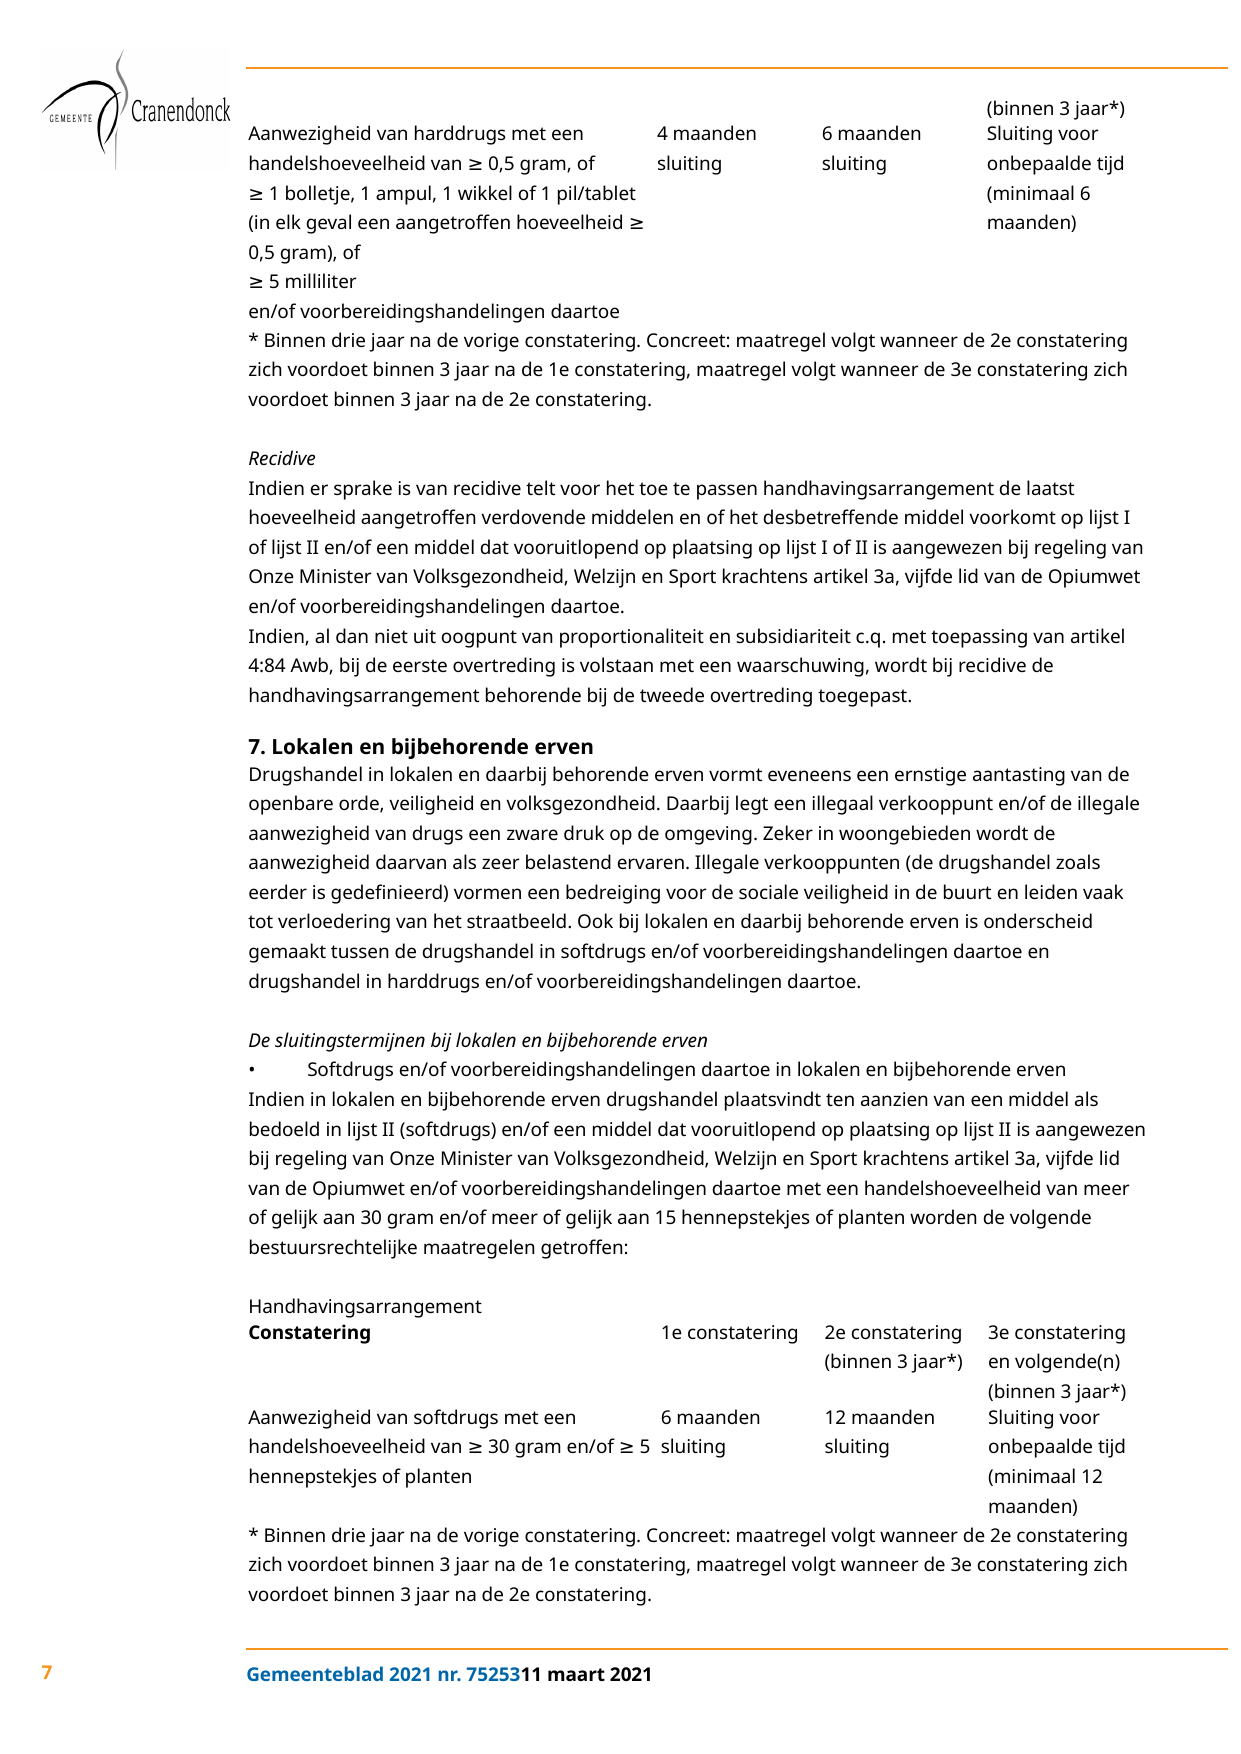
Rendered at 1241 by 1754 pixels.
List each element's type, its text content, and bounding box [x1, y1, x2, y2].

table_cell 3e constatering en volgende(n) (binnen 3 jaar*) [988, 1319, 1152, 1404]
text Recidive [248, 445, 1152, 471]
text Drugshandel in lokalen en daarbij behorende erven vormt eveneens een ernstige aantasting van de openbare orde, veiligheid en volksgezondheid. Daarbij legt een illegaal verkooppunt en/of de illegale aanwezigheid van drugs een zware druk op de omgeving. Zeker in woongebieden wordt de aanwezigheid daarvan als zeer belastend ervaren. Illegale verkooppunten (de drugshandel zoals eerder is gedefinieerd) vormen een bedreiging voor de sociale veiligheid in de buurt en leiden vaak tot verloedering van het straatbeeld. Ook bij lokalen en daarbij behorende erven is onderscheid gemaakt tussen de drugshandel in softdrugs en/of voorbereidingshandelingen daartoe en drugshandel in harddrugs en/of voorbereidingshandelingen daartoe. [248, 761, 1152, 994]
table_cell [248, 95, 657, 121]
table_cell (binnen 3 jaar*) [987, 95, 1152, 121]
table_cell Constatering [248, 1319, 661, 1404]
table_cell Aanwezigheid van softdrugs met een handelshoeveelheid van ≥ 30 gram en/of ≥ 5 hennepstekjes of planten [248, 1404, 661, 1518]
table_cell Aanwezigheid van harddrugs met een handelshoeveelheid van ≥ 0,5 gram, of ≥ 1 bolletje, 1 ampul, 1 wikkel of 1 pil/tablet (in elk geval een aangetroffen hoeveelheid ≥ 0,5 gram), of ≥ 5 milliliter en/of voorbereidingshandelingen daartoe [248, 121, 657, 324]
text De sluitingstermijnen bij lokalen en bijbehorende erven [248, 1027, 1152, 1053]
table_cell 6 maanden sluiting [822, 121, 987, 324]
table_cell 1e constatering [661, 1319, 824, 1404]
table_header Handhavingsarrangement [248, 1294, 1152, 1319]
table_cell Sluiting voor onbepaalde tijd (minimaal 12 maanden) [988, 1404, 1152, 1518]
text Indien in lokalen en bijbehorende erven drugshandel plaatsvindt ten aanzien van een middel als bedoeld in lijst II (softdrugs) en/of een middel dat vooruitlopend op plaatsing op lijst II is aangewezen bij regeling van Onze Minister van Volksgezondheid, Welzijn en Sport krachtens artikel 3a, vijfde lid van de Opiumwet en/of voorbereidingshandelingen daartoe met een handelshoeveelheid van meer of gelijk aan 30 gram en/of meer of gelijk aan 15 hennepstekjes of planten worden de volgende bestuursrechtelijke maatregelen getroffen: [248, 1086, 1152, 1260]
list Softdrugs en/of voorbereidingshandelingen daartoe in lokalen en bijbehorende erven [248, 1057, 1152, 1082]
table_cell [657, 95, 822, 121]
text Indien, al dan niet uit oogpunt van proportionaliteit en subsidiariteit c.q. met toepassing van artikel 4:84 Awb, bij de eerste overtreding is volstaan met een waarschuwing, wordt bij recidive de handhavingsarrangement behorende bij de tweede overtreding toegepast. [248, 623, 1152, 708]
text Indien er sprake is van recidive telt voor het toe te passen handhavingsarrangement de laatst hoeveelheid aangetroffen verdovende middelen en of het desbetreffende middel voorkomt op lijst I of lijst II en/of een middel dat vooruitlopend op plaatsing op lijst I of II is aangewezen bij regeling van Onze Minister van Volksgezondheid, Welzijn en Sport krachtens artikel 3a, vijfde lid van de Opiumwet en/of voorbereidingshandelingen daartoe. [248, 475, 1152, 619]
text * Binnen drie jaar na de vorige constatering. Concreet: maatregel volgt wanneer de 2e constatering zich voordoet binnen 3 jaar na de 1e constatering, maatregel volgt wanneer de 3e constatering zich voordoet binnen 3 jaar na de 2e constatering. [248, 327, 1152, 412]
table_cell [822, 95, 987, 121]
table_cell 2e constatering (binnen 3 jaar*) [824, 1319, 988, 1404]
table_cell 12 maanden sluiting [824, 1404, 988, 1518]
picture [41, 47, 231, 172]
text * Binnen drie jaar na de vorige constatering. Concreet: maatregel volgt wanneer de 2e constatering zich voordoet binnen 3 jaar na de 1e constatering, maatregel volgt wanneer de 3e constatering zich voordoet binnen 3 jaar na de 2e constatering. [248, 1522, 1152, 1607]
table_cell 6 maanden sluiting [661, 1404, 824, 1518]
table_cell 4 maanden sluiting [657, 121, 822, 324]
text 7. Lokalen en bijbehorende erven [248, 732, 1152, 761]
table_cell Sluiting voor onbepaalde tijd (minimaal 6 maanden) [987, 121, 1152, 324]
